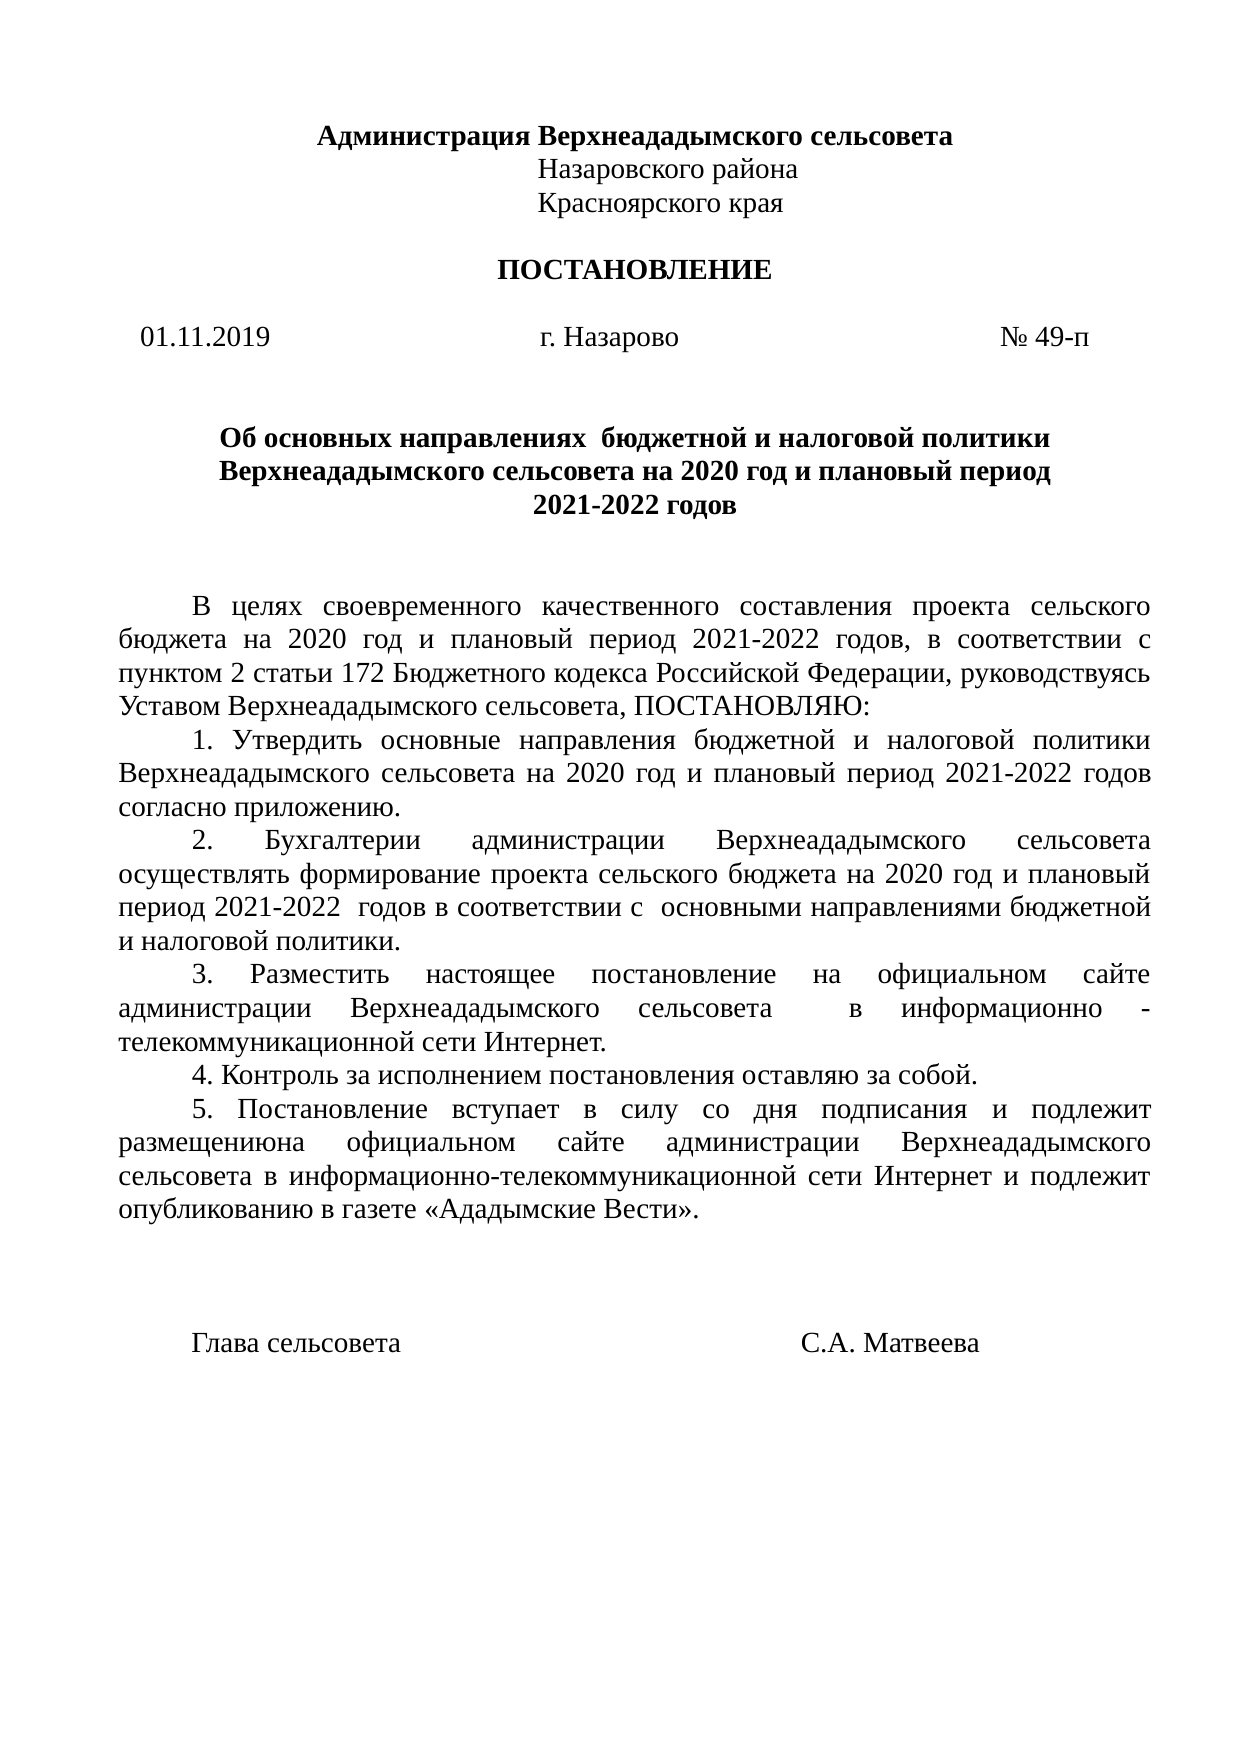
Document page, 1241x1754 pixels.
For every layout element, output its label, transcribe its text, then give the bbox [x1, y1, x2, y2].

text В целях своевременного качественного составления проекта сельского бюджета на 2020 год и плановый период 2021-2022 годов, в соответствии с пунктом 2 статьи 172 Бюджетного кодекса Российской Федерации, руководствуясь Уставом Верхнеададымского сельсовета, ПОСТАНОВЛЯЮ: [118, 588, 1152, 722]
text 2. Бухгалтерии администрации Верхнеададымского сельсовета осуществлять формирование проекта сельского бюджета на 2020 год и плановый период 2021-2022 годов в соответствии с основными направлениями бюджетной и налоговой политики. [118, 822, 1152, 957]
text Красноярского края [118, 185, 1152, 219]
text 01.11.2019 г. Назарово № 49-п [118, 319, 1152, 353]
text 3. Разместить настоящее постановление на официальном сайте администрации Верхнеададымского сельсовета в информационно - телекоммуникационной сети Интернет. [118, 957, 1152, 1057]
text 1. Утвердить основные направления бюджетной и налоговой политики Верхнеададымского сельсовета на 2020 год и плановый период 2021-2022 годов согласно приложению. [118, 722, 1152, 822]
text ПОСТАНОВЛЕНИЕ [118, 252, 1152, 286]
text Администрация Верхнеададымского сельсовета [118, 118, 1152, 152]
text Об основных направлениях бюджетной и налоговой политики Верхнеададымского сельсовета на 2020 год и плановый период [118, 420, 1152, 487]
text Глава сельсовета С.А. Матвеева [118, 1326, 1152, 1359]
text 2021-2022 годов [118, 487, 1152, 521]
text Назаровского района [118, 152, 1152, 185]
text 4. Контроль за исполнением постановления оставляю за собой. [118, 1057, 1152, 1091]
text 5. Постановление вступает в силу со дня подписания и подлежит размещениюна официальном сайте администрации Верхнеададымского сельсовета в информационно-телекоммуникационной сети Интернет и подлежит опубликованию в газете «Ададымские Вести». [118, 1091, 1152, 1225]
